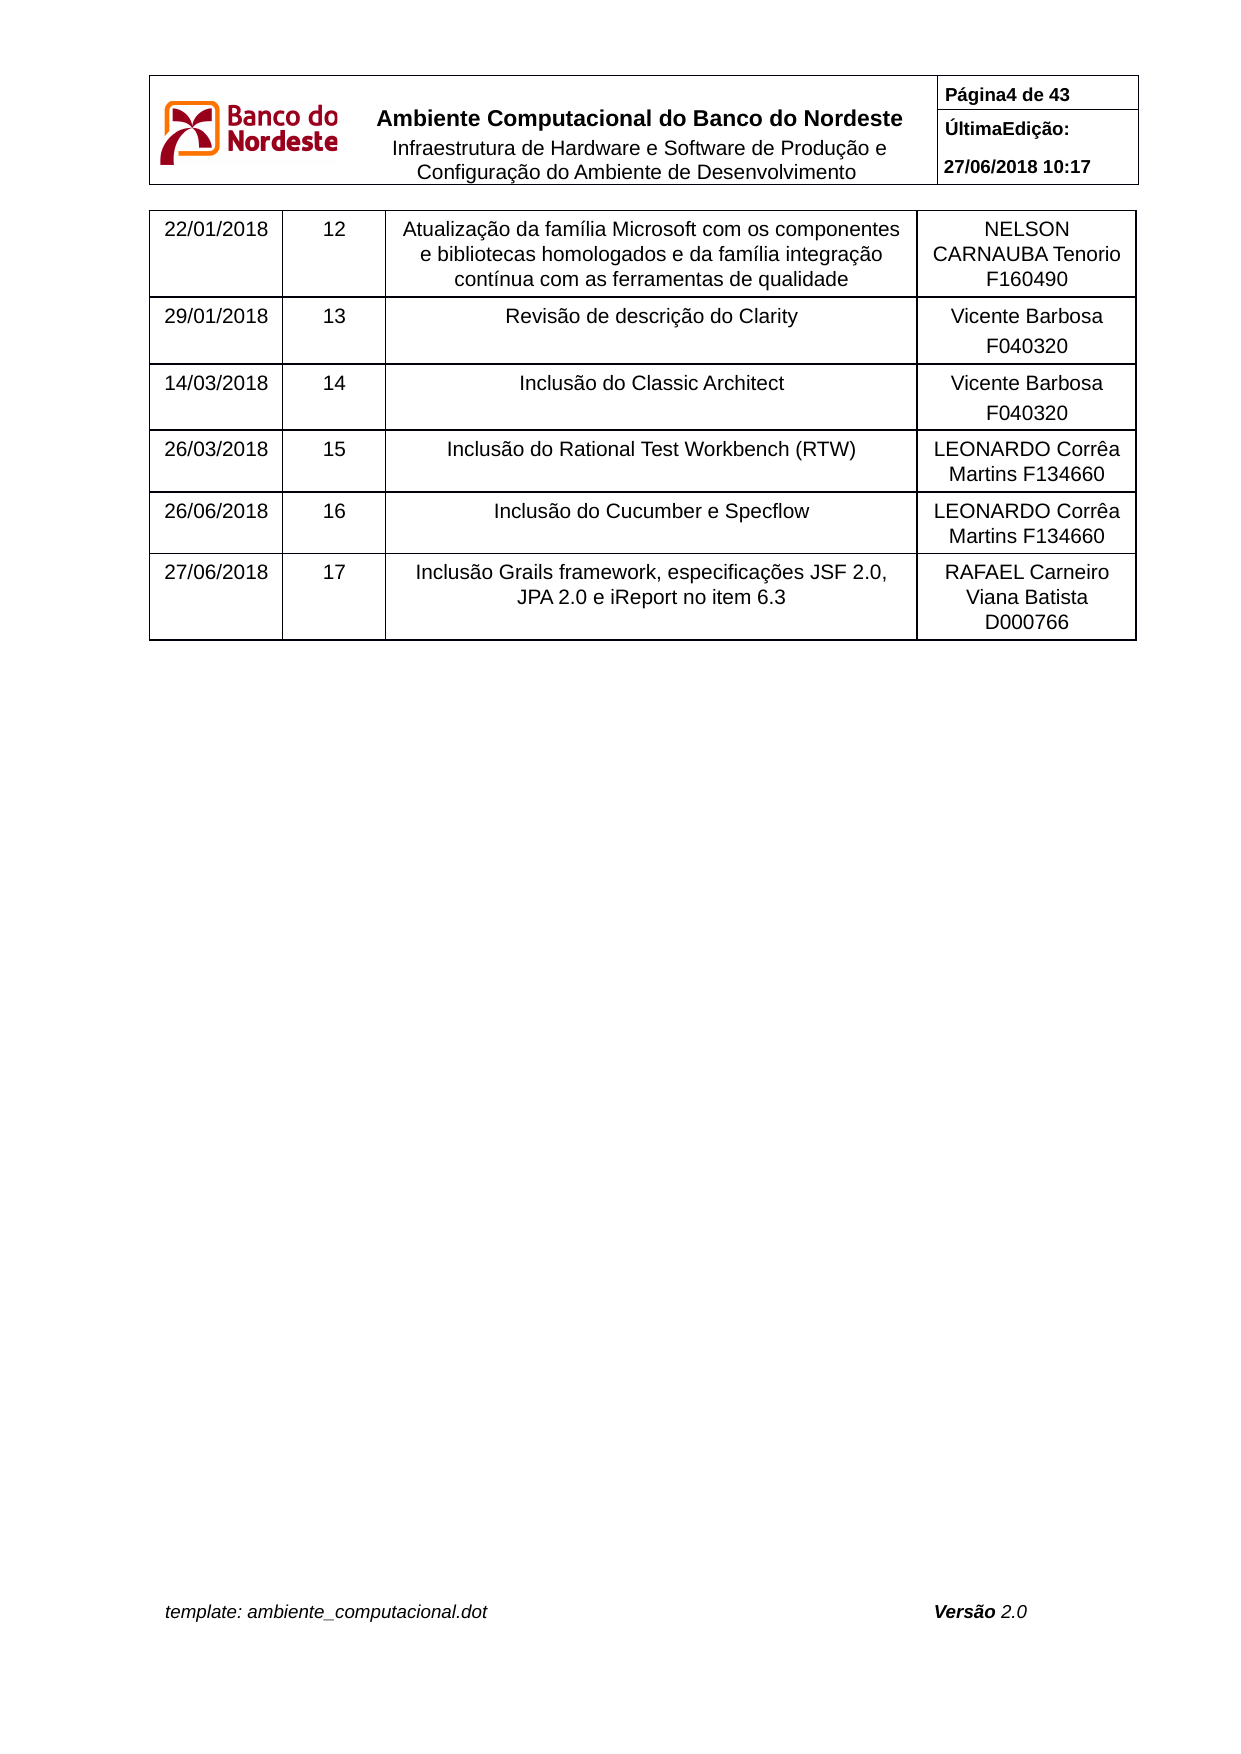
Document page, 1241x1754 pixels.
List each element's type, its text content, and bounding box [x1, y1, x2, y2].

table_cell 12 [283, 211, 385, 296]
table_cell Revisão de descrição do Clarity [386, 298, 916, 363]
table_cell 22/01/2018 [150, 211, 282, 296]
table_cell RAFAEL Carneiro Viana Batista D000766 [918, 554, 1135, 639]
table_cell 16 [283, 493, 385, 552]
table_cell Inclusão do Rational Test Workbench (RTW) [386, 431, 916, 491]
table_cell Inclusão do Cucumber e Specflow [386, 493, 916, 552]
table_cell Inclusão Grails framework, especificações JSF 2.0, JPA 2.0 e iReport no item 6.3 [386, 554, 916, 639]
table_cell Vicente Barbosa F040320 [918, 298, 1135, 363]
table_cell LEONARDO Corrêa Martins F134660 [918, 493, 1135, 552]
table_cell 26/06/2018 [150, 493, 282, 552]
table_cell 13 [283, 298, 385, 363]
table_cell Vicente Barbosa F040320 [918, 365, 1135, 429]
picture [160, 101, 338, 165]
table_cell LEONARDO Corrêa Martins F134660 [918, 431, 1135, 491]
table_cell 17 [283, 554, 385, 639]
table_cell 14/03/2018 [150, 365, 282, 429]
table_cell 29/01/2018 [150, 298, 282, 363]
table_cell NELSON CARNAUBA Tenorio F160490 [918, 211, 1135, 296]
table_cell Atualização da família Microsoft com os componentes e bibliotecas homologados e da família integração contínua com as ferramentas de qualidade [386, 211, 916, 296]
table_cell 14 [283, 365, 385, 429]
table_cell 26/03/2018 [150, 431, 282, 491]
table_cell Inclusão do Classic Architect [386, 365, 916, 429]
table_cell 27/06/2018 [150, 554, 282, 639]
table_cell 15 [283, 431, 385, 491]
